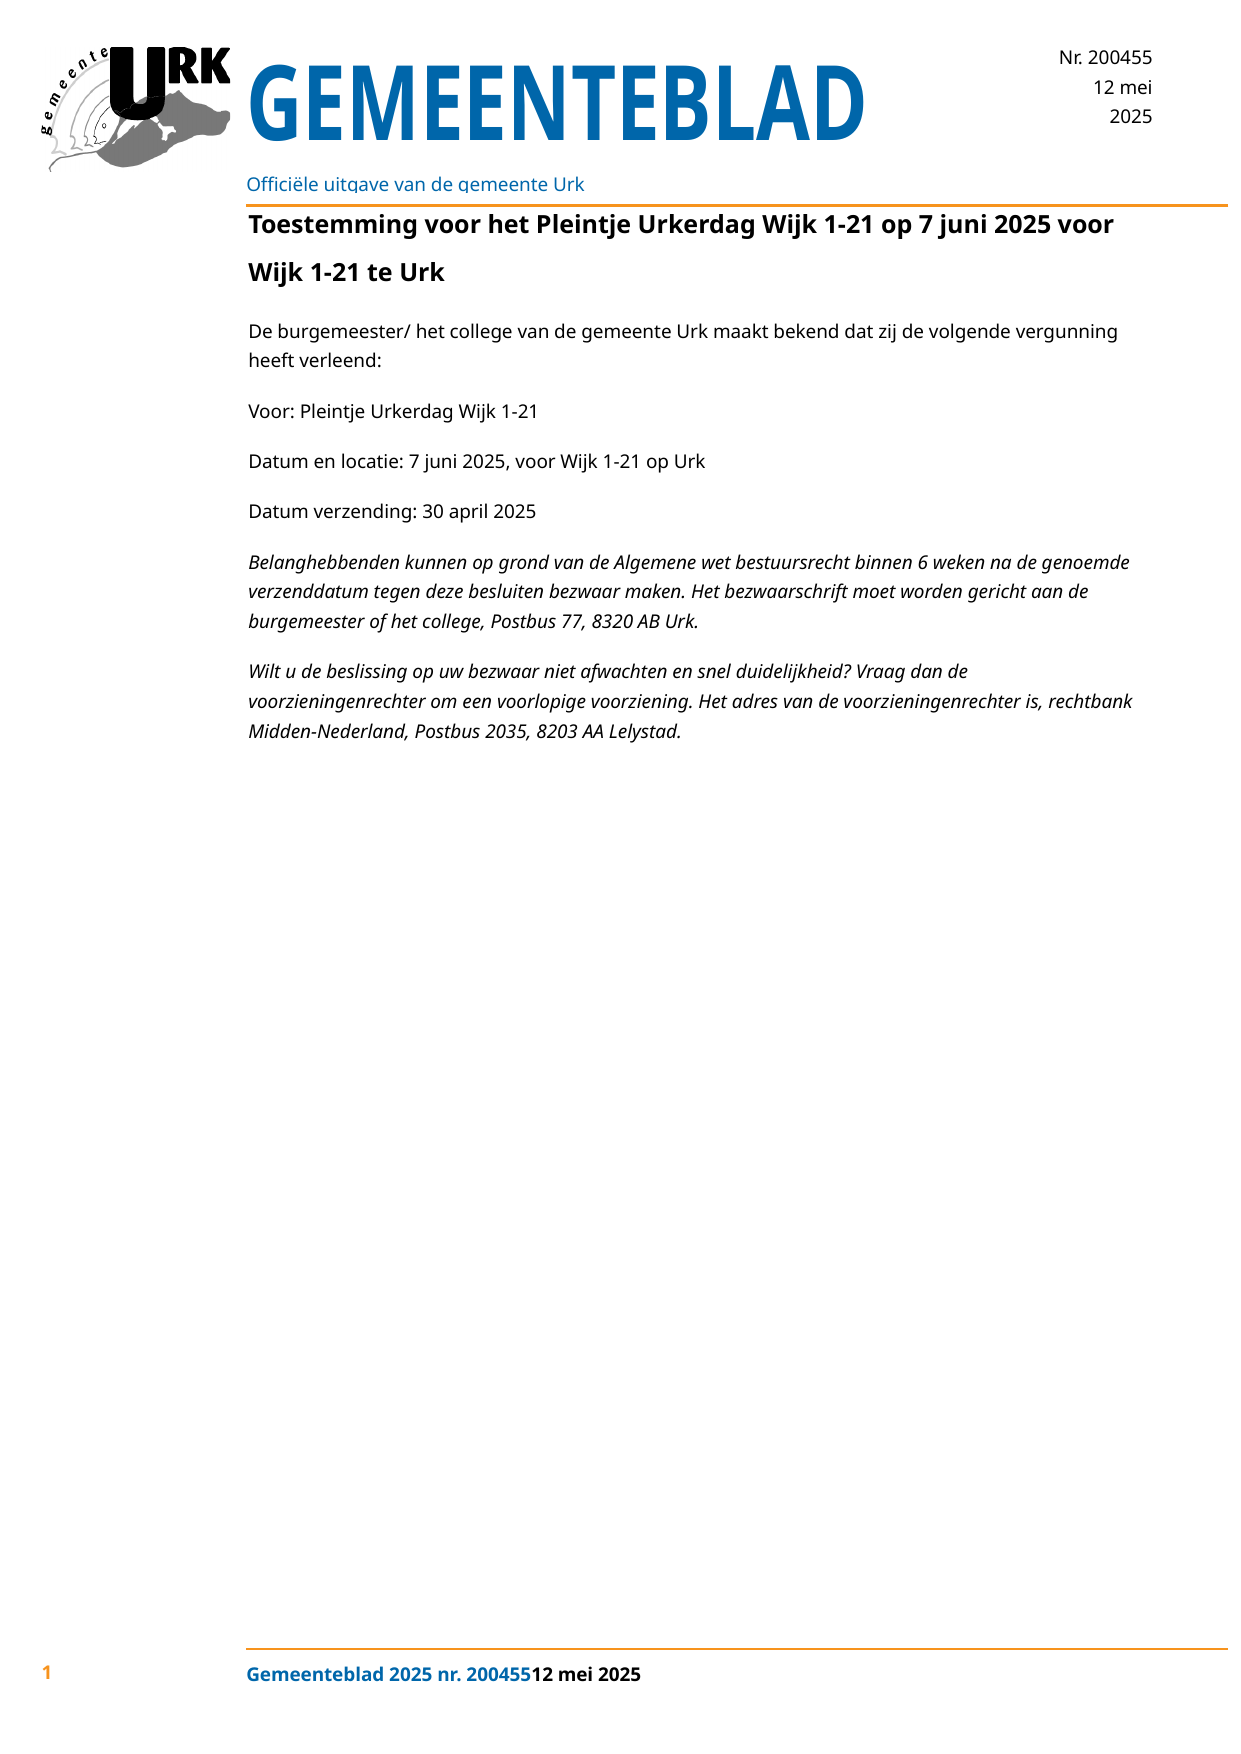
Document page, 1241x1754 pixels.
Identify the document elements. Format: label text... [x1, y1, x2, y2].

text Toestemming voor het Pleintje Urkerdag Wijk 1-21 op 7 juni 2025 voor Wijk 1-21 te Urk [248, 207, 1152, 288]
text Datum en locatie: 7 juni 2025, voor Wijk 1-21 op Urk [248, 448, 1152, 474]
picture [41, 47, 231, 172]
text Datum verzending: 30 april 2025 [248, 499, 1152, 524]
text Belanghebbenden kunnen op grond van de Algemene wet bestuursrecht binnen 6 weken na de genoemde verzenddatum tegen deze besluiten bezwaar maken. Het bezwaarschrift moet worden gericht aan de burgemeester of het college, Postbus 77, 8320 AB Urk. [248, 549, 1152, 634]
text Wilt u de beslissing op uw bezwaar niet afwachten en snel duidelijkheid? Vraag dan de voorzieningenrechter om een voorlopige voorziening. Het adres van de voorzieningenrechter is, rechtbank Midden-Nederland, Postbus 2035, 8203 AA Lelystad. [248, 659, 1152, 744]
text Voor: Pleintje Urkerdag Wijk 1-21 [248, 398, 1152, 424]
text De burgemeester/ het college van de gemeente Urk maakt bekend dat zij de volgende vergunning heeft verleend: [248, 318, 1152, 373]
